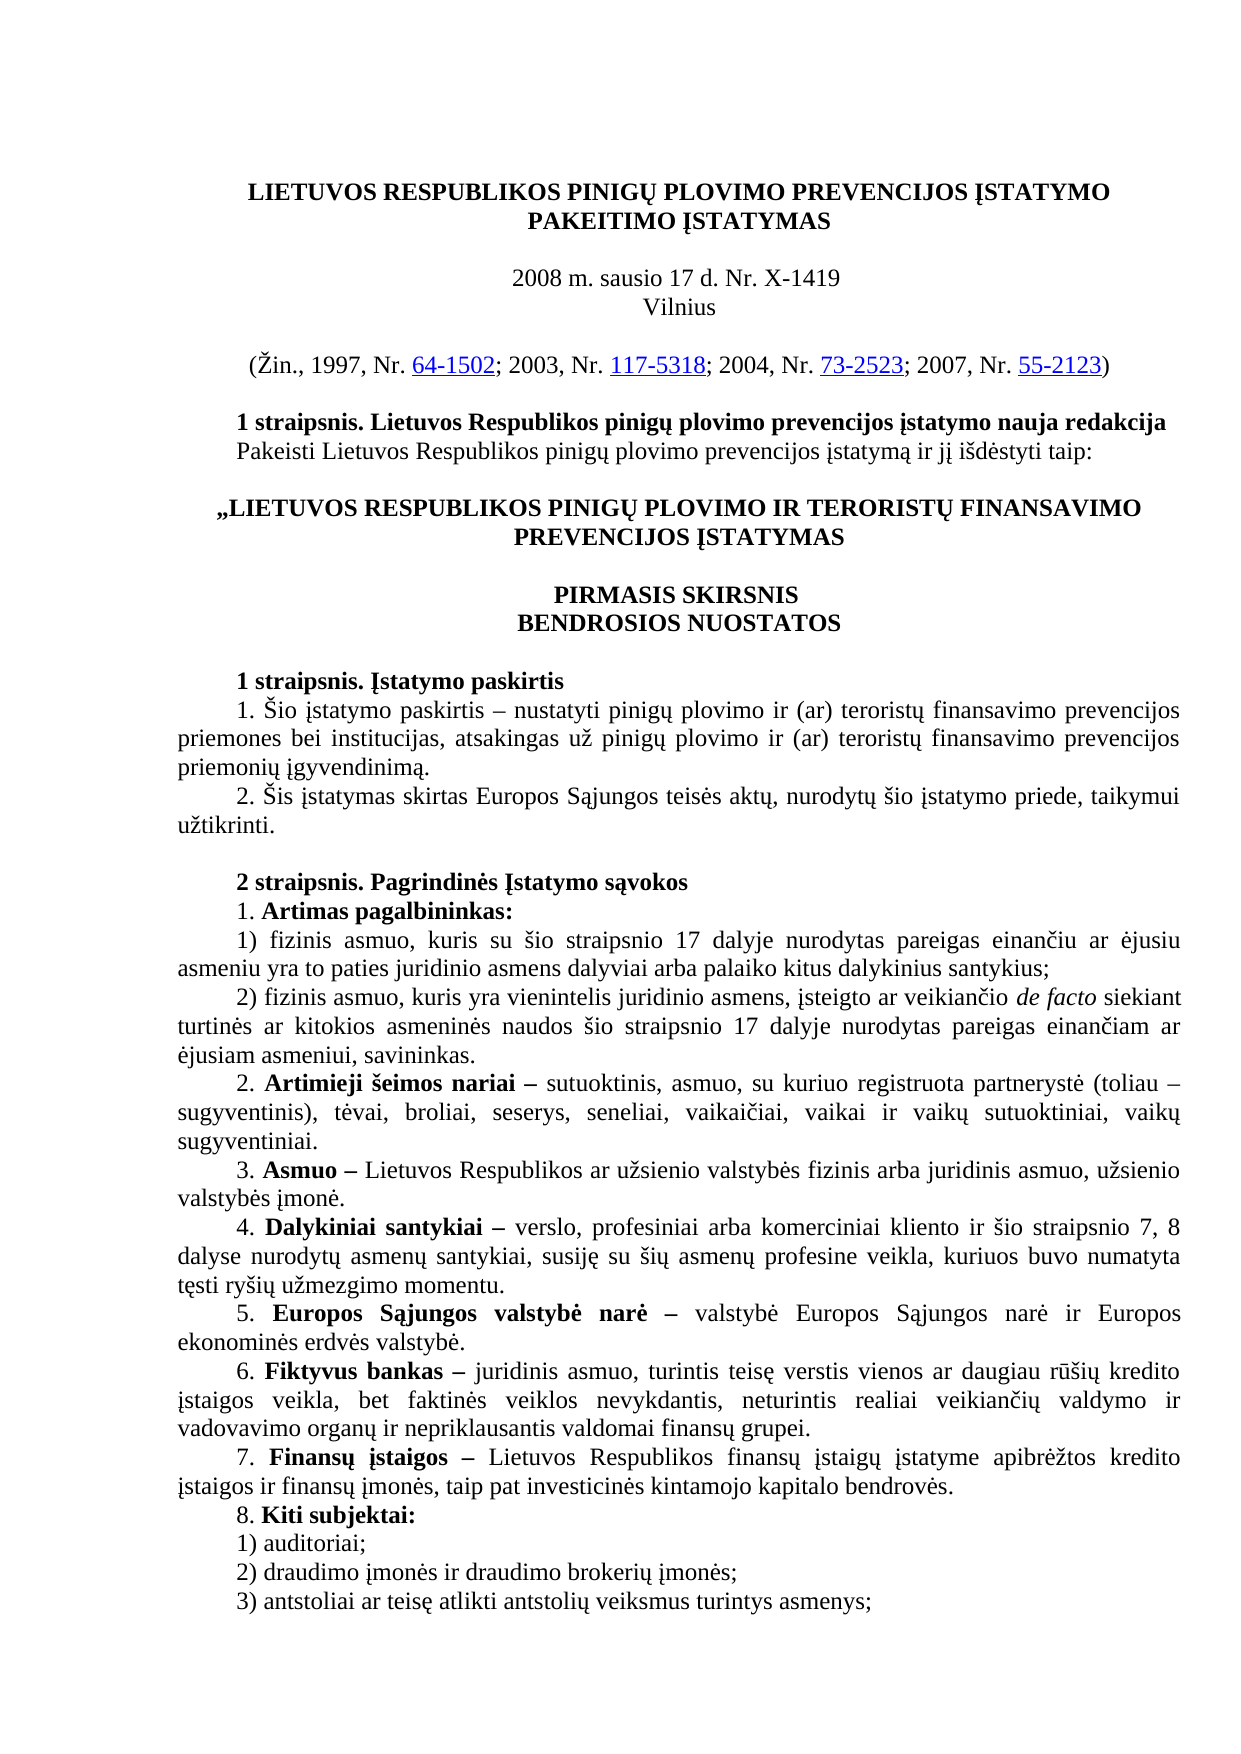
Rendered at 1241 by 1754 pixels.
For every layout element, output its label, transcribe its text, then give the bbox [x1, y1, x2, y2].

text 2. Šis įstatymas skirtas Europos Sąjungos teisės aktų, nurodytų šio įstatymo priede, taikymui užtikrinti. [177, 781, 1181, 838]
text 6. Fiktyvus bankas – juridinis asmuo, turintis teisę verstis vienos ar daugiau rūšių kredito įstaigos veikla, bet faktinės veiklos nevykdantis, neturintis realiai veikiančių valdymo ir vadovavimo organų ir nepriklausantis valdomai finansų grupei. [177, 1356, 1181, 1442]
text 2. Artimieji šeimos nariai – sutuoktinis, asmuo, su kuriuo registruota partnerystė (toliau – sugyventinis), tėvai, broliai, seserys, seneliai, vaikaičiai, vaikai ir vaikų sutuoktiniai, vaikų sugyventiniai. [177, 1068, 1181, 1155]
text Vilnius [177, 292, 1181, 321]
text 1. Artimas pagalbininkas: [177, 896, 1181, 925]
text PIRMASIS SKIRSNIS [177, 580, 1181, 608]
text 8. Kiti subjektai: [177, 1500, 1181, 1528]
text 1. Šio įstatymo paskirtis – nustatyti pinigų plovimo ir (ar) teroristų finansavimo prevencijos priemones bei institucijas, atsakingas už pinigų plovimo ir (ar) teroristų finansavimo prevencijos priemonių įgyvendinimą. [177, 695, 1181, 781]
text 1 straipsnis. Įstatymo paskirtis [177, 666, 1181, 695]
text BENDROSIOS NUOSTATOS [177, 608, 1181, 637]
text 7. Finansų įstaigos – Lietuvos Respublikos finansų įstaigų įstatyme apibrėžtos kredito įstaigos ir finansų įmonės, taip pat investicinės kintamojo kapitalo bendrovės. [177, 1442, 1181, 1500]
text 2 straipsnis. Pagrindinės Įstatymo sąvokos [177, 867, 1181, 896]
text 1) fizinis asmuo, kuris su šio straipsnio 17 dalyje nurodytas pareigas einančiu ar ėjusiu asmeniu yra to paties juridinio asmens dalyviai arba palaiko kitus dalykinius santykius; [177, 925, 1181, 982]
text 1) auditoriai; [177, 1528, 1181, 1557]
text LIETUVOS RESPUBLIKOS PINIGŲ PLOVIMO PREVENCIJOS ĮSTATYMO PAKEITIMO ĮSTATYMAS [177, 177, 1181, 235]
text (Žin., 1997, Nr. 64-1502; 2003, Nr. 117-5318; 2004, Nr. 73-2523; 2007, Nr. 55-2123) [177, 350, 1181, 378]
text 3) antstoliai ar teisę atlikti antstolių veiksmus turintys asmenys; [177, 1586, 1181, 1615]
text „LIETUVOS RESPUBLIKOS PINIGŲ PLOVIMO IR TERORISTŲ FINANSAVIMO PREVENCIJOS ĮSTATYMAS [177, 493, 1181, 551]
text 2) draudimo įmonės ir draudimo brokerių įmonės; [177, 1557, 1181, 1586]
text 1 straipsnis. Lietuvos Respublikos pinigų plovimo prevencijos įstatymo nauja redakcija [236, 407, 1181, 436]
text 2008 m. sausio 17 d. Nr. X-1419 [177, 263, 1181, 292]
text 3. Asmuo – Lietuvos Respublikos ar užsienio valstybės fizinis arba juridinis asmuo, užsienio valstybės įmonė. [177, 1155, 1181, 1212]
text Pakeisti Lietuvos Respublikos pinigų plovimo prevencijos įstatymą ir jį išdėstyti taip: [177, 436, 1181, 465]
text 4. Dalykiniai santykiai – verslo, profesiniai arba komerciniai kliento ir šio straipsnio 7, 8 dalyse nurodytų asmenų santykiai, susiję su šių asmenų profesine veikla, kuriuos buvo numatyta tęsti ryšių užmezgimo momentu. [177, 1212, 1181, 1298]
text 2) fizinis asmuo, kuris yra vienintelis juridinio asmens, įsteigto ar veikiančio de facto siekiant turtinės ar kitokios asmeninės naudos šio straipsnio 17 dalyje nurodytas pareigas einančiam ar ėjusiam asmeniui, savininkas. [177, 982, 1181, 1068]
text 5. Europos Sąjungos valstybė narė – valstybė Europos Sąjungos narė ir Europos ekonominės erdvės valstybė. [177, 1298, 1181, 1356]
